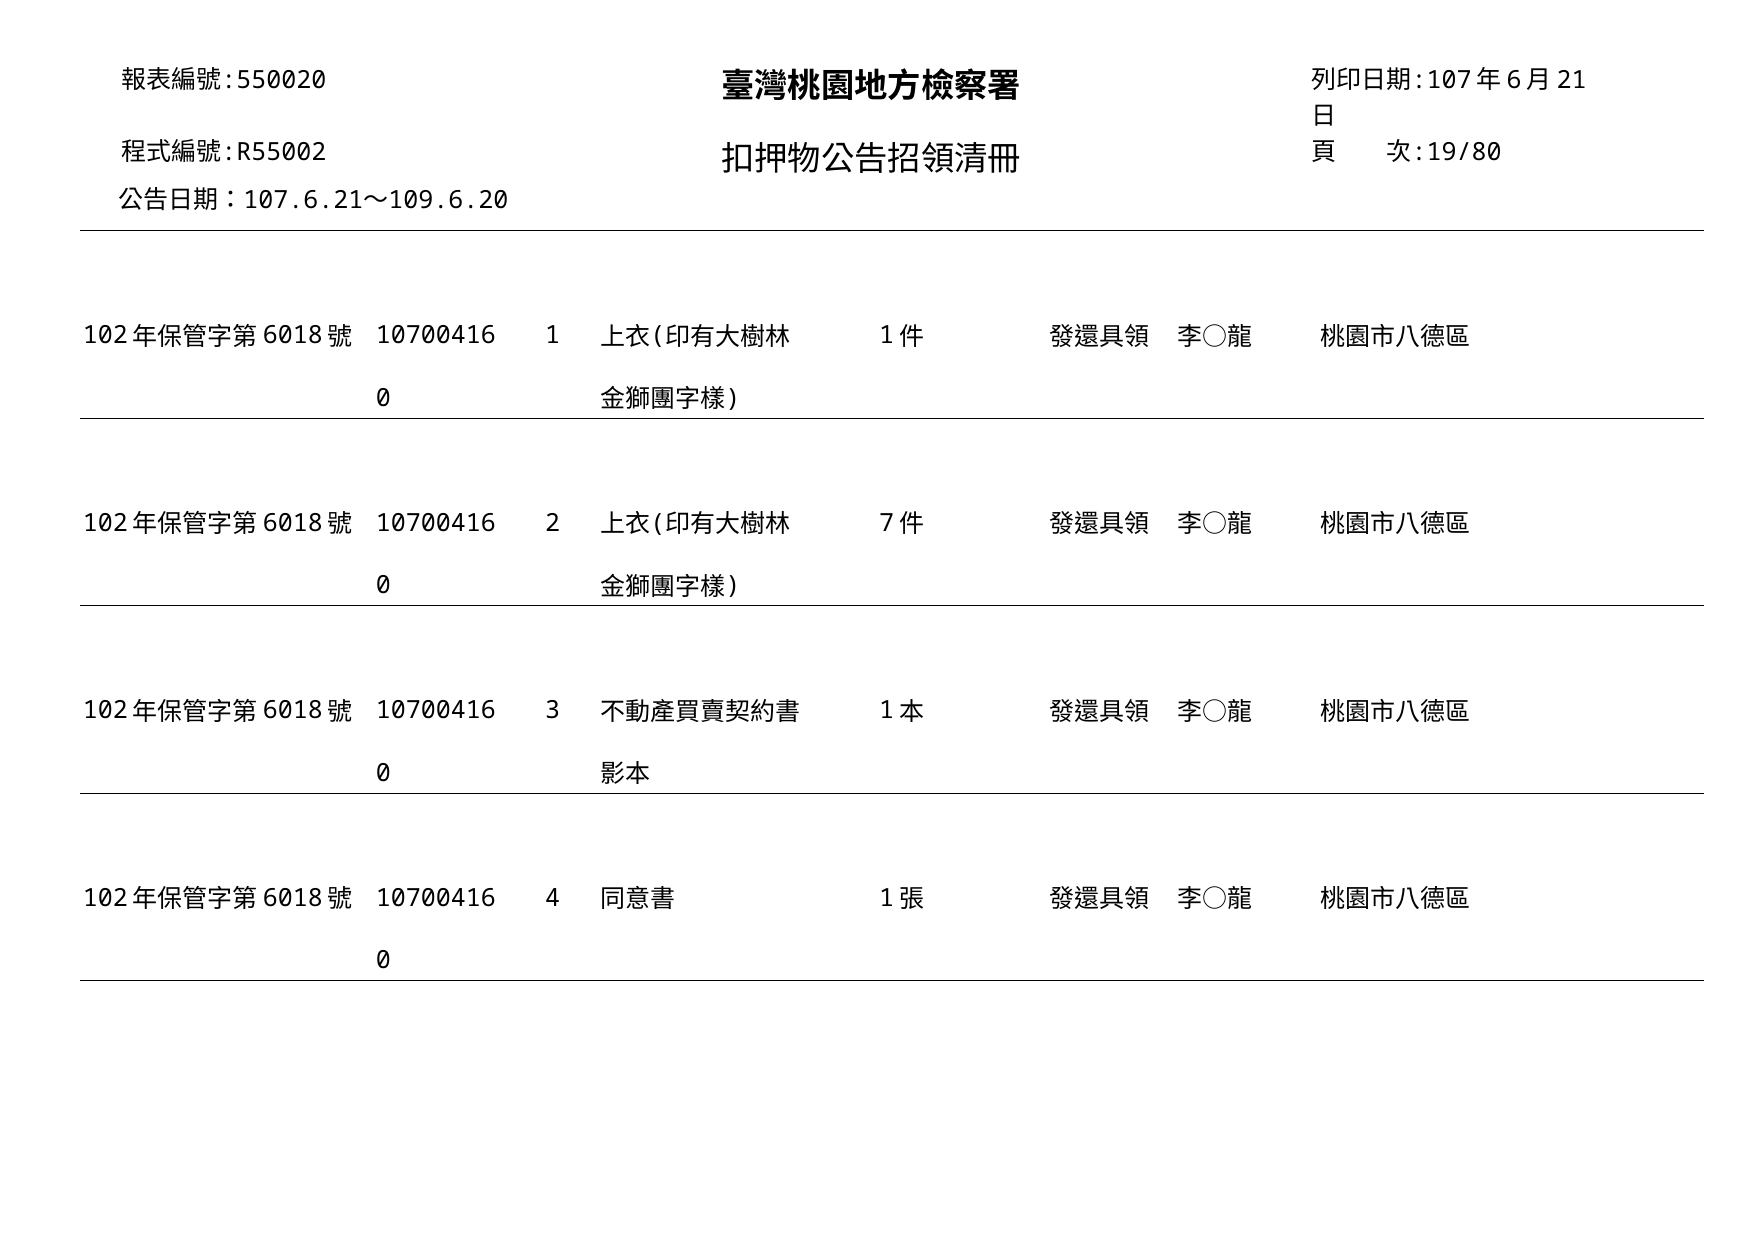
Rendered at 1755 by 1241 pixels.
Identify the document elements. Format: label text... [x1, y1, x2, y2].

table_cell [1575, 794, 1704, 980]
table_cell [1575, 606, 1704, 792]
table_cell 桃園市八德區 [1317, 794, 1575, 980]
table_cell 同意書 [597, 794, 807, 980]
table_cell 李○龍 [1175, 419, 1317, 605]
table_cell 1本 [808, 606, 927, 792]
table_cell 102年保管字第6018號 [80, 606, 373, 792]
table_cell [927, 794, 1046, 980]
table_cell 107004160 [373, 794, 507, 980]
table_cell 107004160 [373, 419, 507, 605]
table_cell 2 [507, 419, 597, 605]
table_cell [1575, 231, 1704, 417]
table_cell 李○龍 [1175, 231, 1317, 417]
table_cell 上衣(印有大樹林金獅團字樣) [597, 419, 807, 605]
table_cell 發還具領 [1046, 794, 1175, 980]
table_cell 李○龍 [1175, 794, 1317, 980]
table_cell 李○龍 [1175, 606, 1317, 792]
table_cell 4 [507, 794, 597, 980]
table_cell [927, 606, 1046, 792]
table_cell 102年保管字第6018號 [80, 231, 373, 417]
table_cell 107004160 [373, 606, 507, 792]
table_cell [927, 231, 1046, 417]
table_cell 107004160 [373, 231, 507, 417]
table_cell 7件 [808, 419, 927, 605]
table_cell 桃園市八德區 [1317, 419, 1575, 605]
table_cell 桃園市八德區 [1317, 231, 1575, 417]
table_cell 3 [507, 606, 597, 792]
table_cell 1 [507, 231, 597, 417]
table_cell 102年保管字第6018號 [80, 794, 373, 980]
table_cell [927, 419, 1046, 605]
table_cell 桃園市八德區 [1317, 606, 1575, 792]
table_cell 發還具領 [1046, 419, 1175, 605]
table_cell 102年保管字第6018號 [80, 419, 373, 605]
table_cell [1575, 419, 1704, 605]
table_cell 發還具領 [1046, 231, 1175, 417]
table_cell 發還具領 [1046, 606, 1175, 792]
table_cell 不動產買賣契約書影本 [597, 606, 807, 792]
table_cell 上衣(印有大樹林金獅團字樣) [597, 231, 807, 417]
table_cell 1張 [808, 794, 927, 980]
table_cell 1件 [808, 231, 927, 417]
